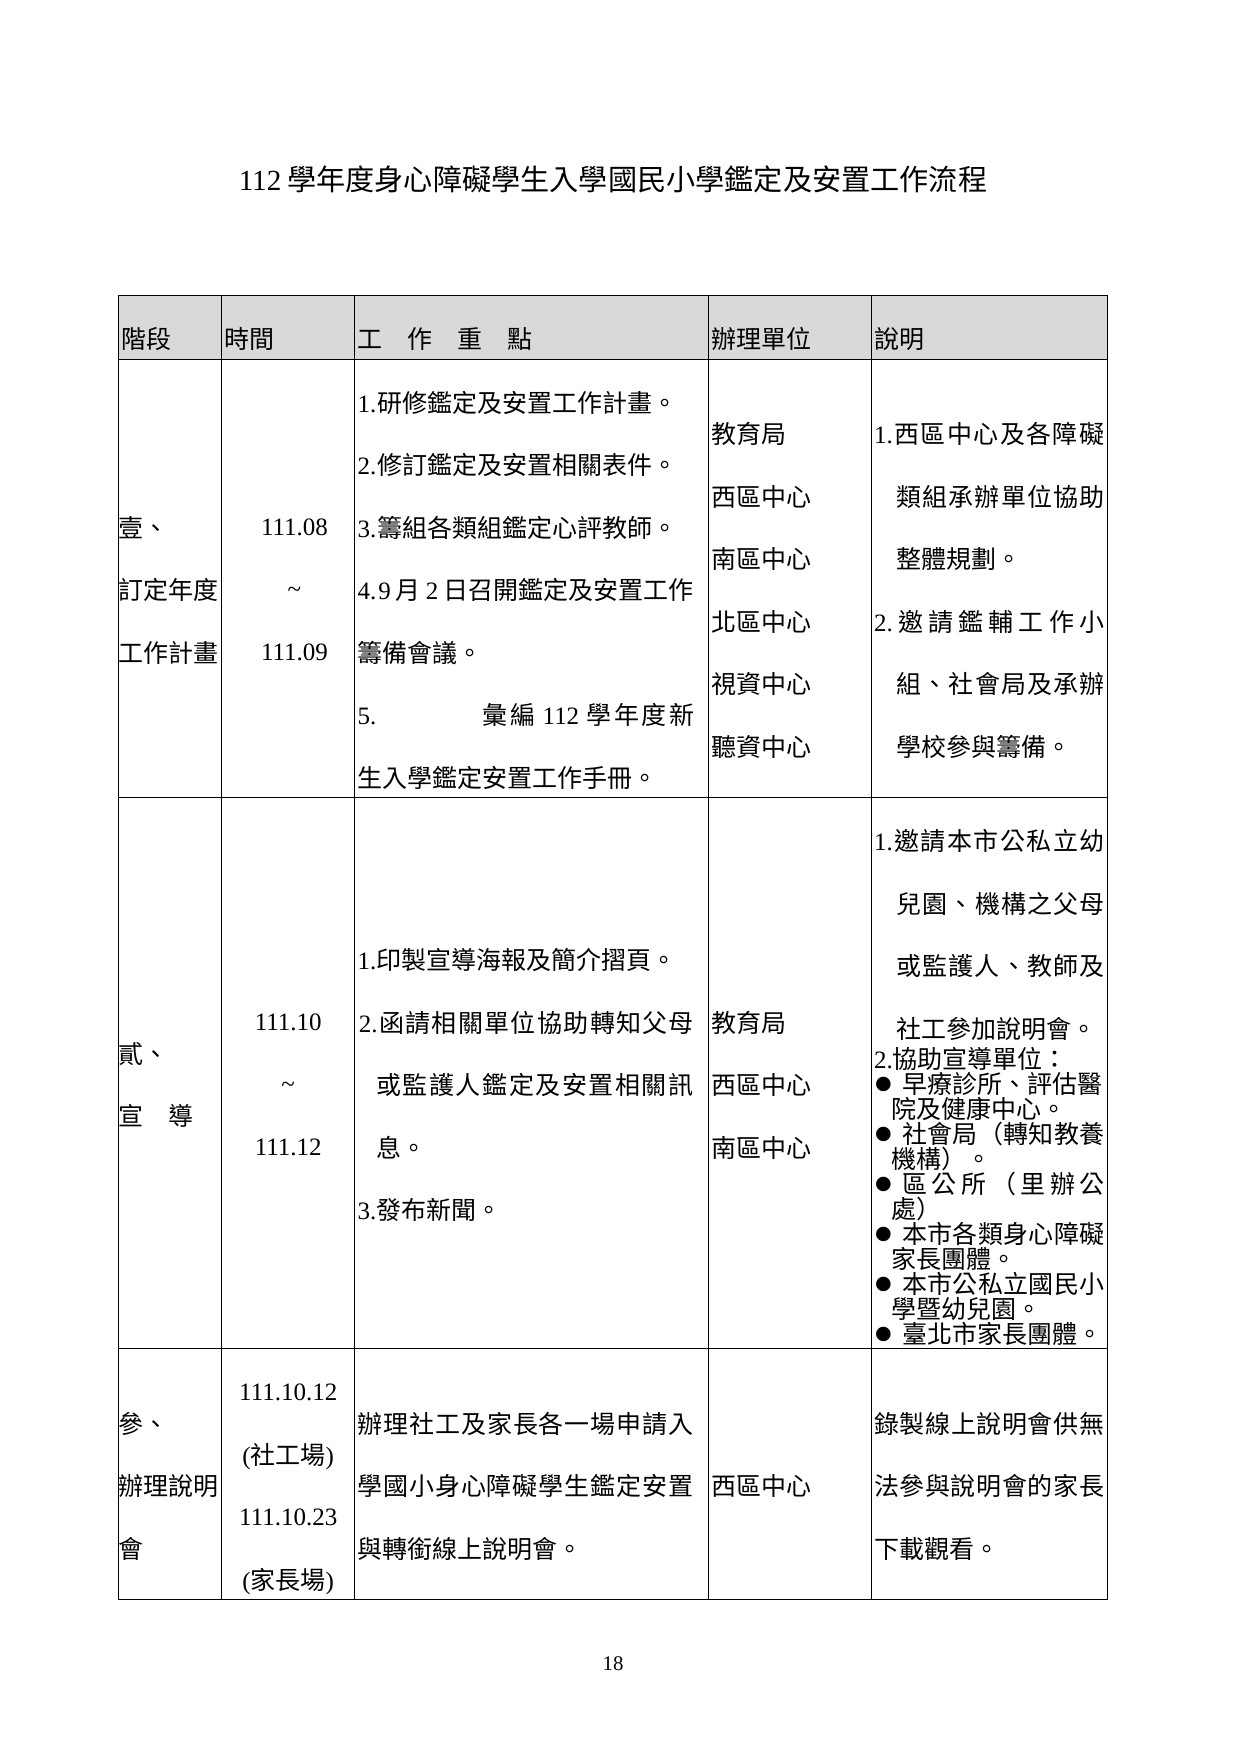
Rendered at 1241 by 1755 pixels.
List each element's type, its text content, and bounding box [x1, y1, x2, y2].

table_cell 貳、 宣 導 [119, 798, 221, 1348]
text 112學年度身心障礙學生入學國民小學鑑定及安置工作流程 [118, 136, 1107, 199]
table_header 說明 [872, 296, 1107, 359]
table_cell 1.西區中心及各障礙類組承辦單位協助整體規劃。 2.邀請鑑輔工作小組、社會局及承辦學校參與籌備。 [872, 360, 1107, 797]
table_cell 111.08 ~ 111.09 [222, 360, 354, 797]
table_cell 研修鑑定及安置工作計畫。 修訂鑑定及安置相關表件。 籌組各類組鑑定心評教師。 9月2日召開鑑定及安置工作籌備會議。 彙編112學年度新生入學鑑定安置工作手冊。 [355, 360, 708, 797]
table_cell 錄製線上說明會供無法參與說明會的家長下載觀看。 [872, 1349, 1107, 1599]
table_cell 教育局 西區中心 南區中心 北區中心 視資中心 聽資中心 [709, 360, 871, 797]
table_cell 1.邀請本市公私立幼兒園、機構之父母或監護人、教師及社工參加說明會。 2.協助宣導單位： 早療診所、評估醫院及健康中心。 社會局（轉知教養機構）。 區公所（里辦公處） 本市各類身心障礙家長團體。 本市公私立國民小學暨幼兒園。 臺北市家長團體。 [872, 798, 1107, 1348]
table_cell 壹、 訂定年度工作計畫 [119, 360, 221, 797]
table_cell 教育局 西區中心 南區中心 [709, 798, 871, 1348]
table_cell 111.10 ~ 111.12 [222, 798, 354, 1348]
table_header 辦理單位 [709, 296, 871, 359]
table_header 階段 [119, 296, 221, 359]
table_cell 111.10.12 (社工場) 111.10.23 (家長場) [222, 1349, 354, 1599]
table_header 工 作 重 點 [355, 296, 708, 359]
table_cell 西區中心 [709, 1349, 871, 1599]
table_cell 辦理社工及家長各一場申請入學國小身心障礙學生鑑定安置與轉銜線上說明會。 [355, 1349, 708, 1599]
table_cell 參、 辦理說明會 [119, 1349, 221, 1599]
table_header 時間 [222, 296, 354, 359]
table_cell 1.印製宣導海報及簡介摺頁。 2.函請相關單位協助轉知父母或監護人鑑定及安置相關訊息。 3.發布新聞。 [355, 798, 708, 1348]
